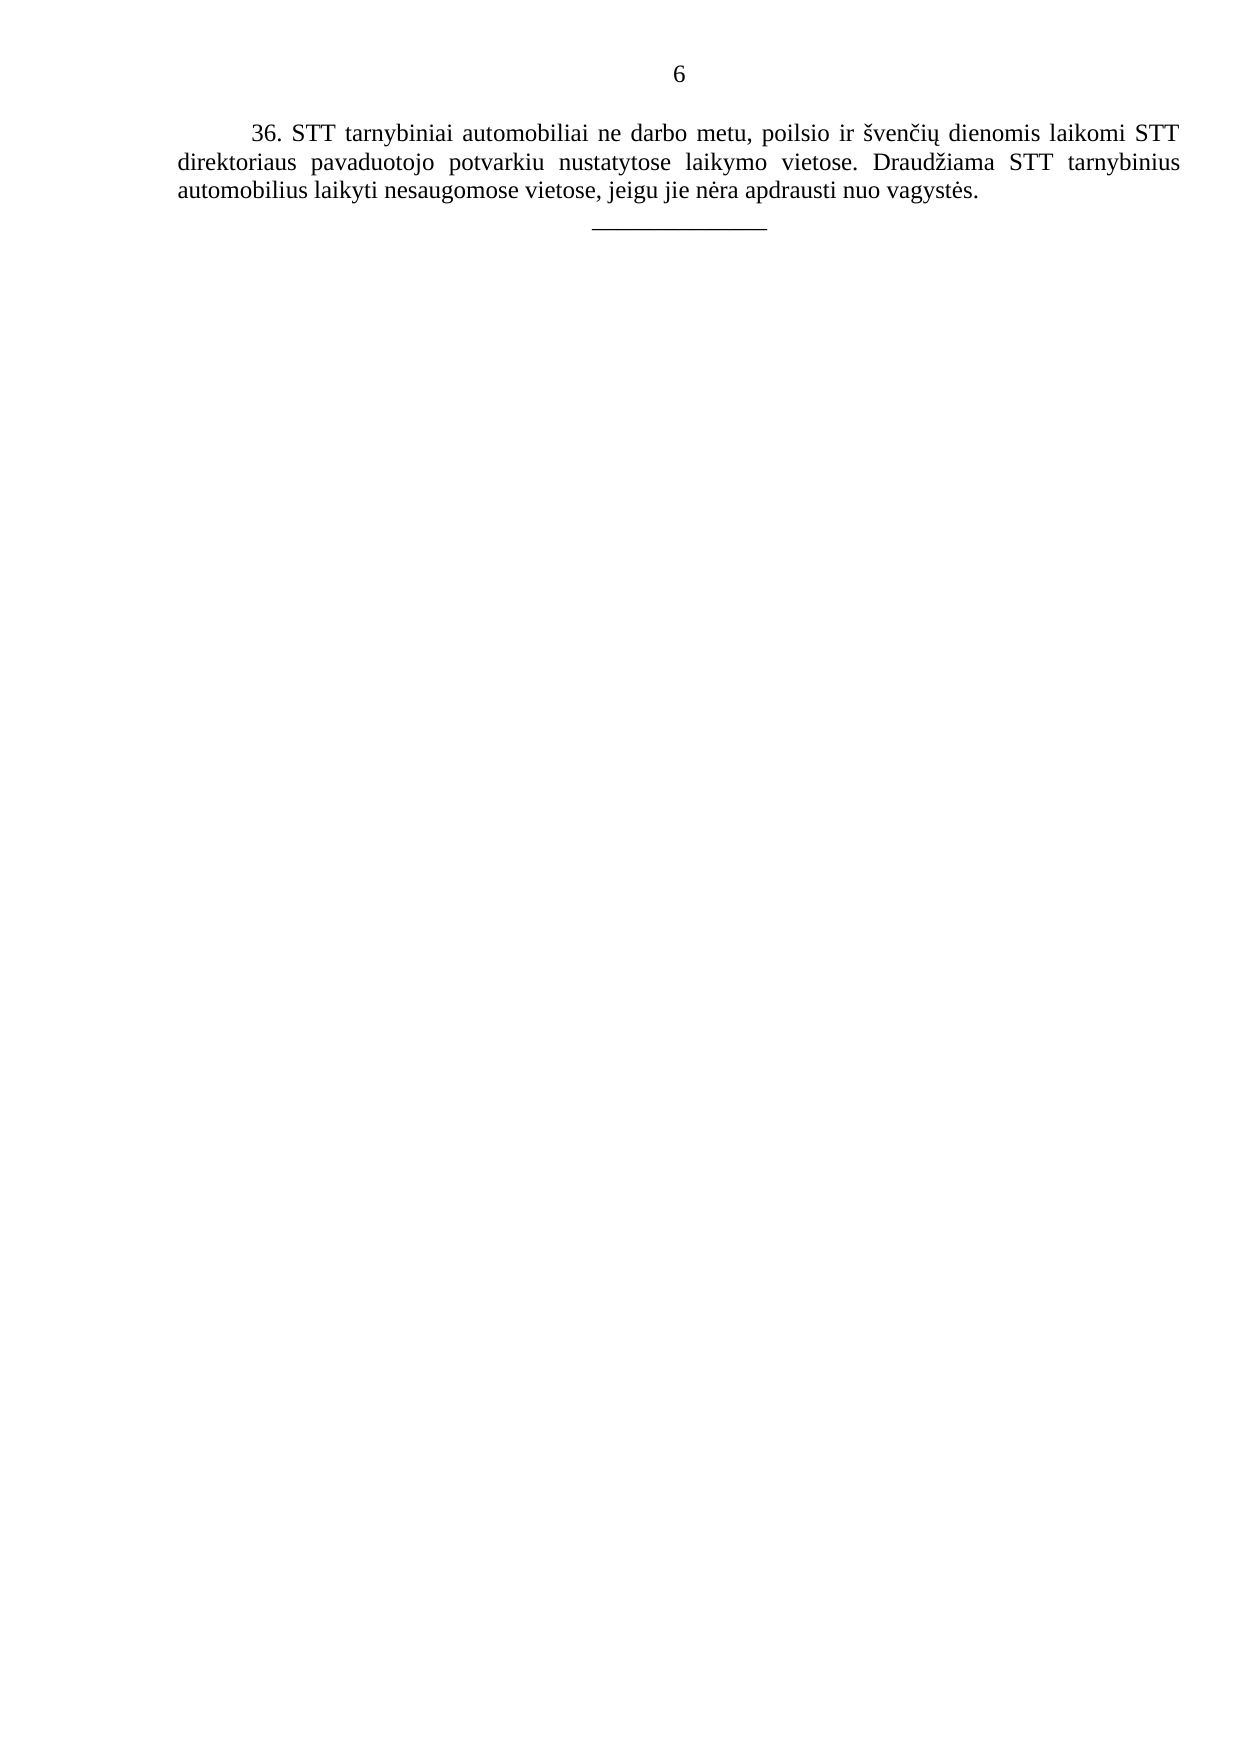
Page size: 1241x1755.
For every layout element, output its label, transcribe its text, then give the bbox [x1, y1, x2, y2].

text ______________ [177, 204, 1181, 233]
text 36. STT tarnybiniai automobiliai ne darbo metu, poilsio ir švenčių dienomis laikomi STT direktoriaus pavaduotojo potvarkiu nustatytose laikymo vietose. Draudžiama STT tarnybinius automobilius laikyti nesaugomose vietose, jeigu jie nėra apdrausti nuo vagystės. [177, 118, 1181, 204]
